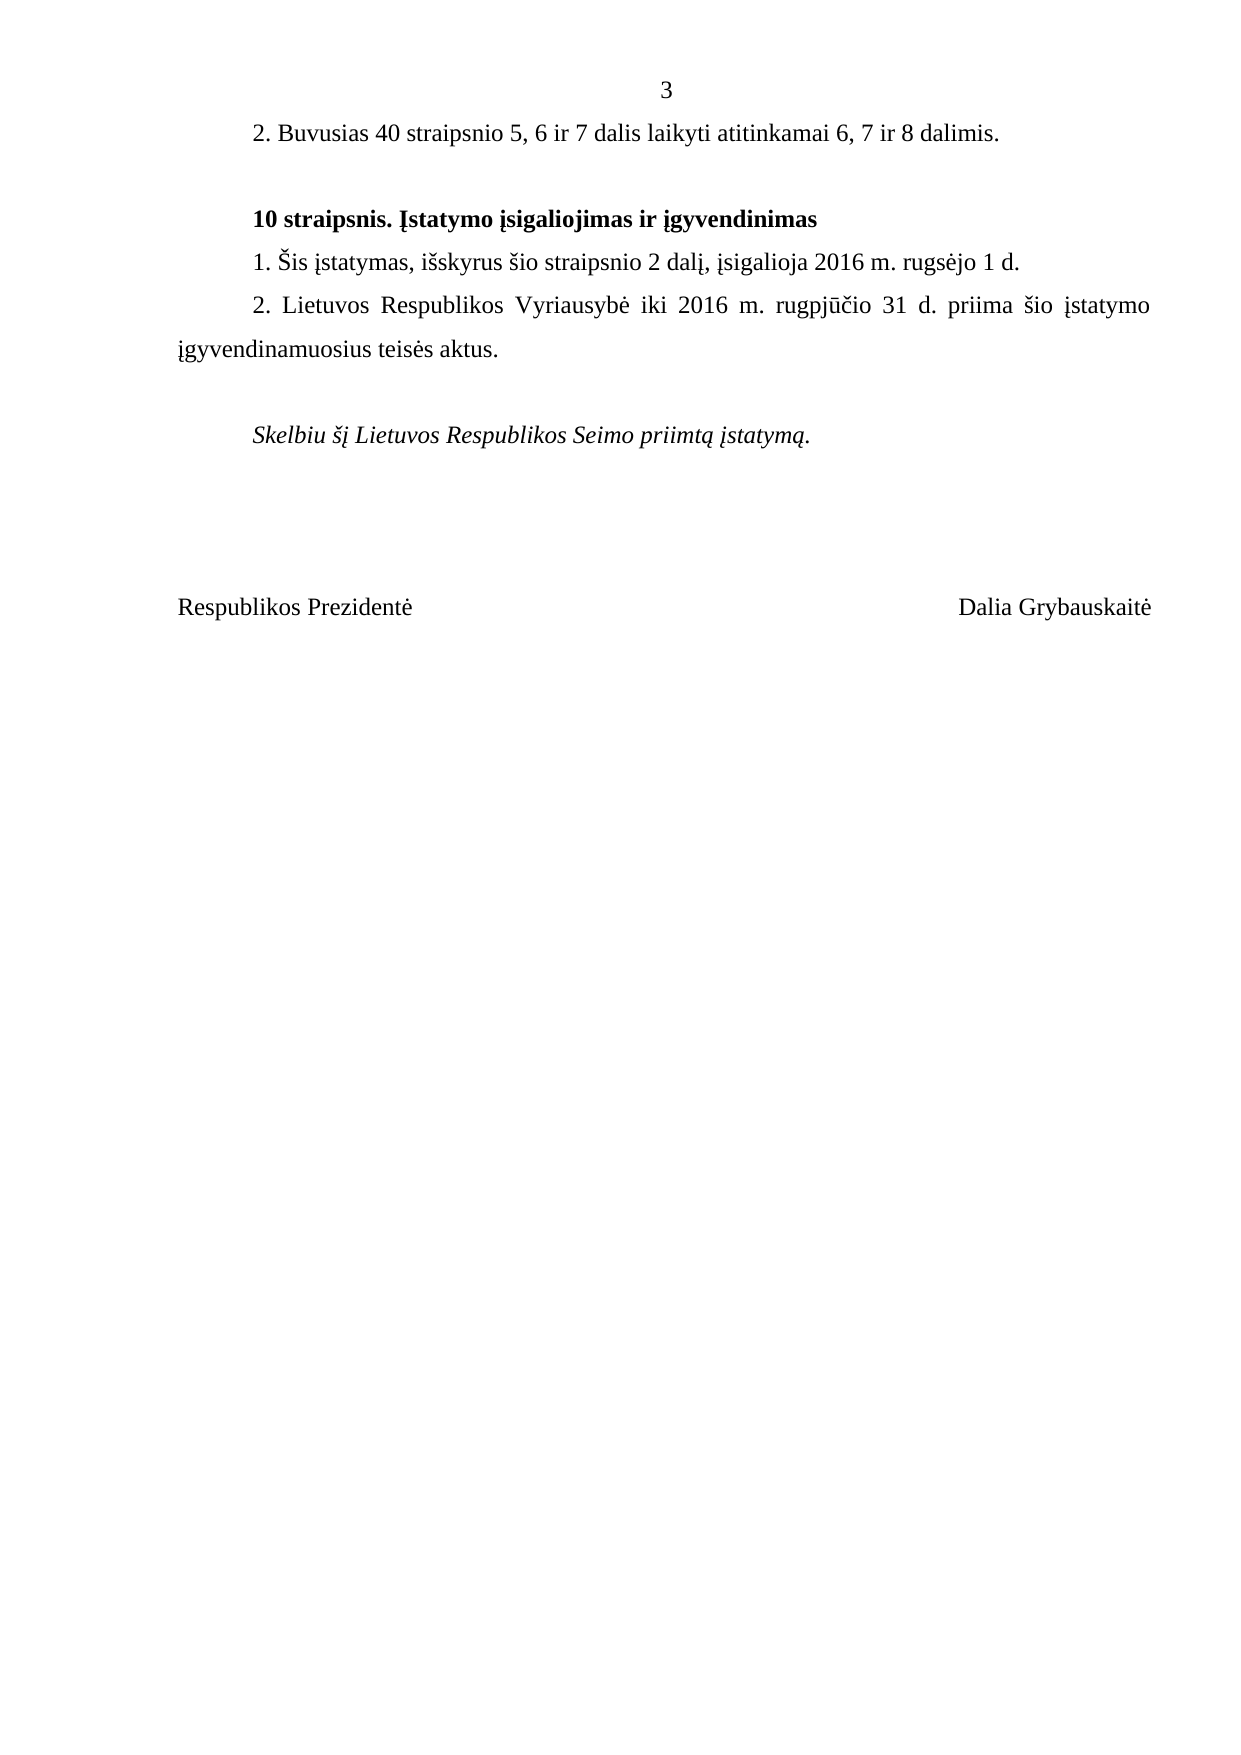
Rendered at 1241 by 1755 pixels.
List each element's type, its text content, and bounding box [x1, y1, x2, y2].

text 2. Lietuvos Respublikos Vyriausybė iki 2016 m. rugpjūčio 31 d. priima šio įstatymo įgyvendinamuosius teisės aktus. [177, 291, 1152, 362]
text 1. Šis įstatymas, išskyrus šio straipsnio 2 dalį, įsigalioja 2016 m. rugsėjo 1 d. [177, 247, 1152, 276]
text Respublikos Prezidentė Dalia Grybauskaitė [177, 592, 1152, 621]
text 10 straipsnis. Įstatymo įsigaliojimas ir įgyvendinimas [177, 204, 1152, 233]
text Skelbiu šį Lietuvos Respublikos Seimo priimtą įstatymą. [177, 420, 1152, 449]
text 2. Buvusias 40 straipsnio 5, 6 ir 7 dalis laikyti atitinkamai 6, 7 ir 8 dalimis. [177, 118, 1152, 147]
